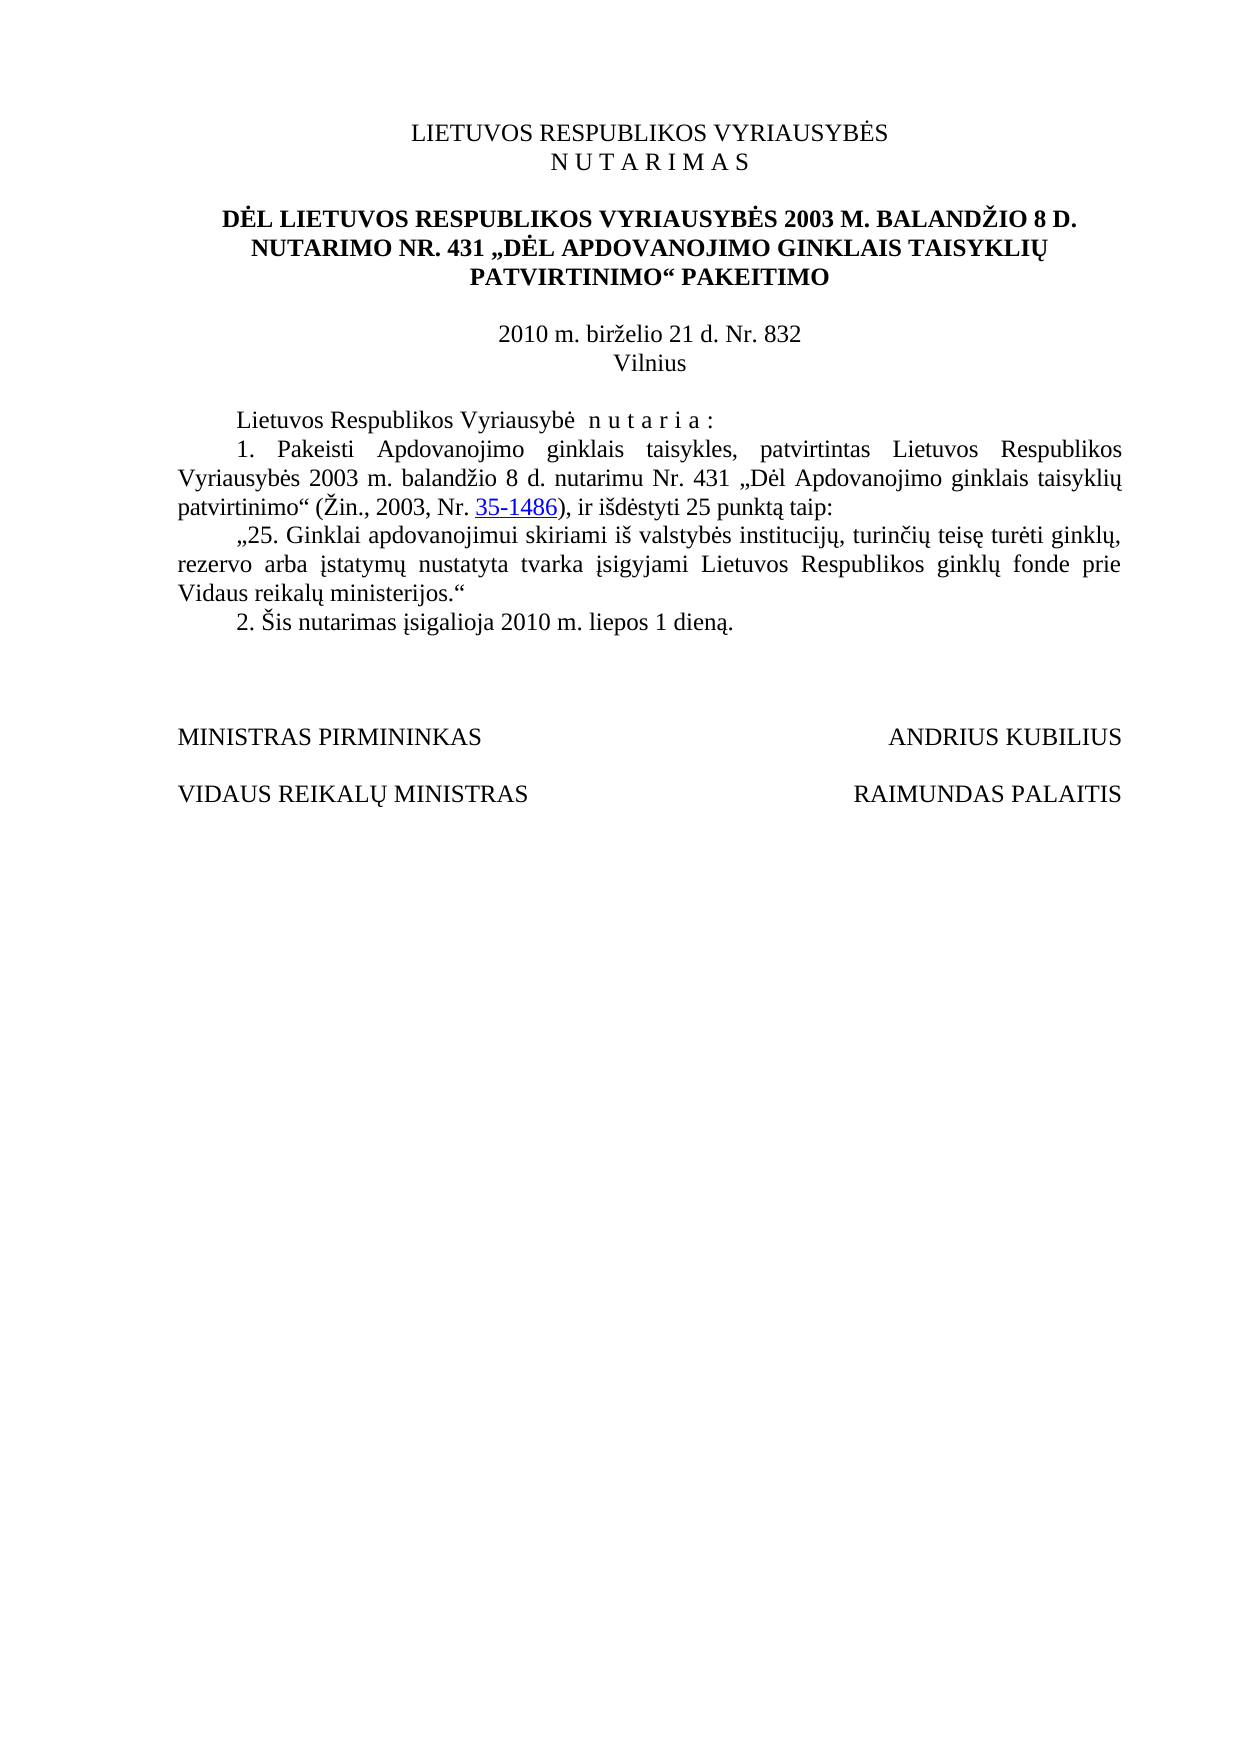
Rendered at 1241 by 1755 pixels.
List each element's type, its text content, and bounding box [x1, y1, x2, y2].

text Lietuvos Respublikos Vyriausybė nutaria: [177, 406, 1122, 434]
text „25. Ginklai apdovanojimui skiriami iš valstybės institucijų, turinčių teisę turėti ginklų, rezervo arba įstatymų nustatyta tvarka įsigyjami Lietuvos Respublikos ginklų fonde prie Vidaus reikalų ministerijos.“ [177, 521, 1122, 607]
text Ministras Pirmininkas Andrius Kubilius [177, 722, 1122, 751]
text 1. Pakeisti Apdovanojimo ginklais taisykles, patvirtintas Lietuvos Respublikos Vyriausybės 2003 m. balandžio 8 d. nutarimu Nr. 431 „Dėl Apdovanojimo ginklais taisyklių patvirtinimo“ (Žin., 2003, Nr. 35-1486), ir išdėstyti 25 punktą taip: [177, 434, 1122, 521]
text LIETUVOS RESPUBLIKOS VYRIAUSYBĖS [177, 118, 1122, 147]
text Vilnius [177, 348, 1122, 377]
text 2010 m. birželio 21 d. Nr. 832 [177, 319, 1122, 348]
text DĖL LIETUVOS RESPUBLIKOS VYRIAUSYBĖS 2003 m. BALANDŽIO 8 d. NUTARIMO Nr. 431 „DĖL APDOVANOJIMO GINKLAIS TAISYKLIŲ PATVIRTINIMO“ PAKEITIMO [177, 204, 1122, 291]
text N U T A R I M A S [177, 147, 1122, 176]
text Vidaus reikalų ministras Raimundas Palaitis [177, 779, 1122, 808]
text 2. Šis nutarimas įsigalioja 2010 m. liepos 1 dieną. [177, 607, 1122, 636]
